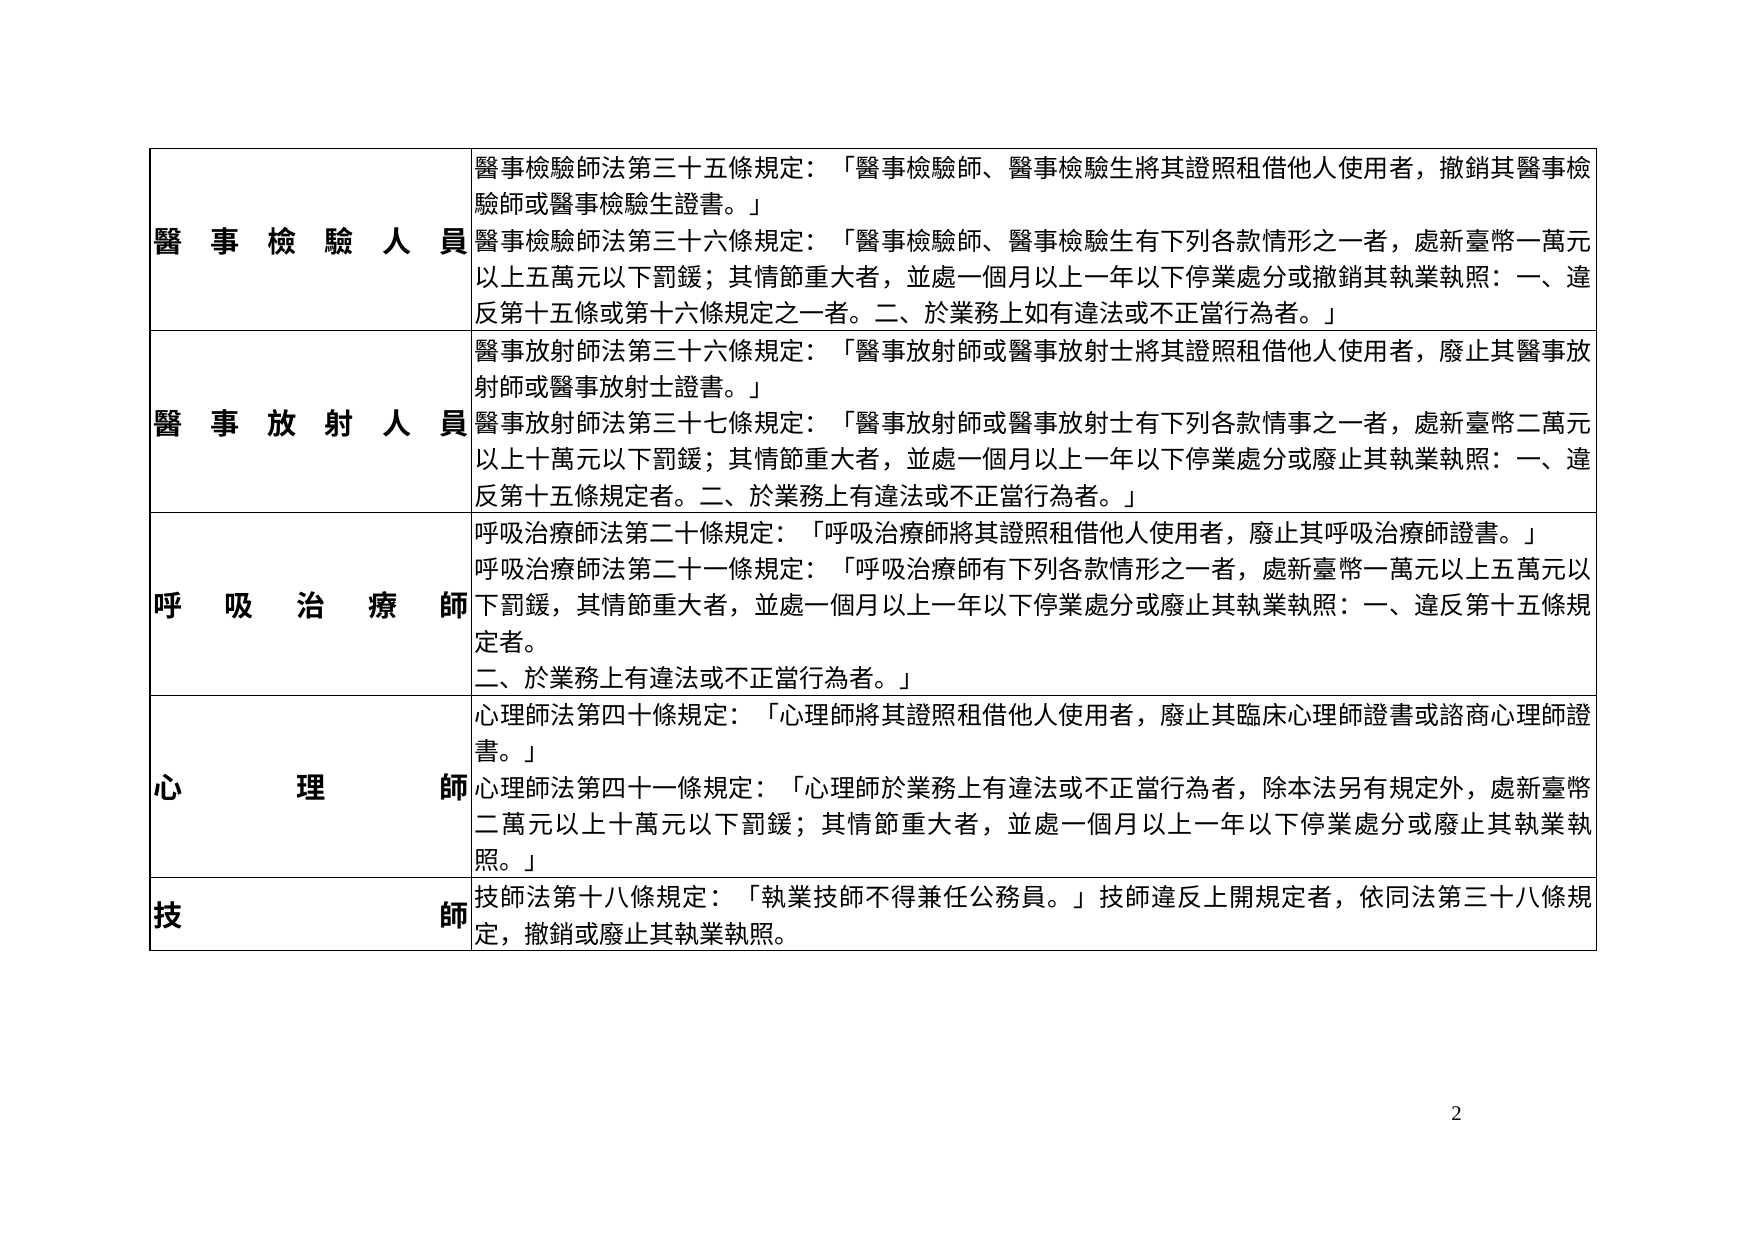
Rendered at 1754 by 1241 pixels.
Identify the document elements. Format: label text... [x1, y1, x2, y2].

table_cell 醫事放射人員 [151, 331, 471, 512]
table_cell 醫事檢驗師法第三十五條規定：「醫事檢驗師、醫事檢驗生將其證照租借他人使用者，撤銷其醫事檢驗師或醫事檢驗生證書。」 醫事檢驗師法第三十六條規定：「醫事檢驗師、醫事檢驗生有下列各款情形之一者，處新臺幣一萬元以上五萬元以下罰鍰；其情節重大者，並處一個月以上一年以下停業處分或撤銷其執業執照：一、違反第十五條或第十六條規定之一者。二、於業務上如有違法或不正當行為者。」 [472, 149, 1596, 330]
table_cell 技師法第十八條規定：「執業技師不得兼任公務員。」技師違反上開規定者，依同法第三十八條規定，撤銷或廢止其執業執照。 [472, 878, 1596, 950]
table_cell 呼吸治療師法第二十條規定：「呼吸治療師將其證照租借他人使用者，廢止其呼吸治療師證書。」 呼吸治療師法第二十一條規定：「呼吸治療師有下列各款情形之一者，處新臺幣一萬元以上五萬元以下罰鍰，其情節重大者，並處一個月以上一年以下停業處分或廢止其執業執照：一、違反第十五條規定者。 二、於業務上有違法或不正當行為者。」 [472, 513, 1596, 694]
table_cell 心理師 [151, 696, 471, 877]
table_cell 心理師法第四十條規定：「心理師將其證照租借他人使用者，廢止其臨床心理師證書或諮商心理師證書。」 心理師法第四十一條規定：「心理師於業務上有違法或不正當行為者，除本法另有規定外，處新臺幣二萬元以上十萬元以下罰鍰；其情節重大者，並處一個月以上一年以下停業處分或廢止其執業執照。」 [472, 696, 1596, 877]
table_cell 呼吸治療師 [151, 513, 471, 694]
table_cell 醫事放射師法第三十六條規定：「醫事放射師或醫事放射士將其證照租借他人使用者，廢止其醫事放射師或醫事放射士證書。」 醫事放射師法第三十七條規定：「醫事放射師或醫事放射士有下列各款情事之一者，處新臺幣二萬元以上十萬元以下罰鍰；其情節重大者，並處一個月以上一年以下停業處分或廢止其執業執照：一、違反第十五條規定者。二、於業務上有違法或不正當行為者。」 [472, 331, 1596, 512]
table_cell 技師 [151, 878, 471, 950]
table_cell 醫事檢驗人員 [151, 149, 471, 330]
